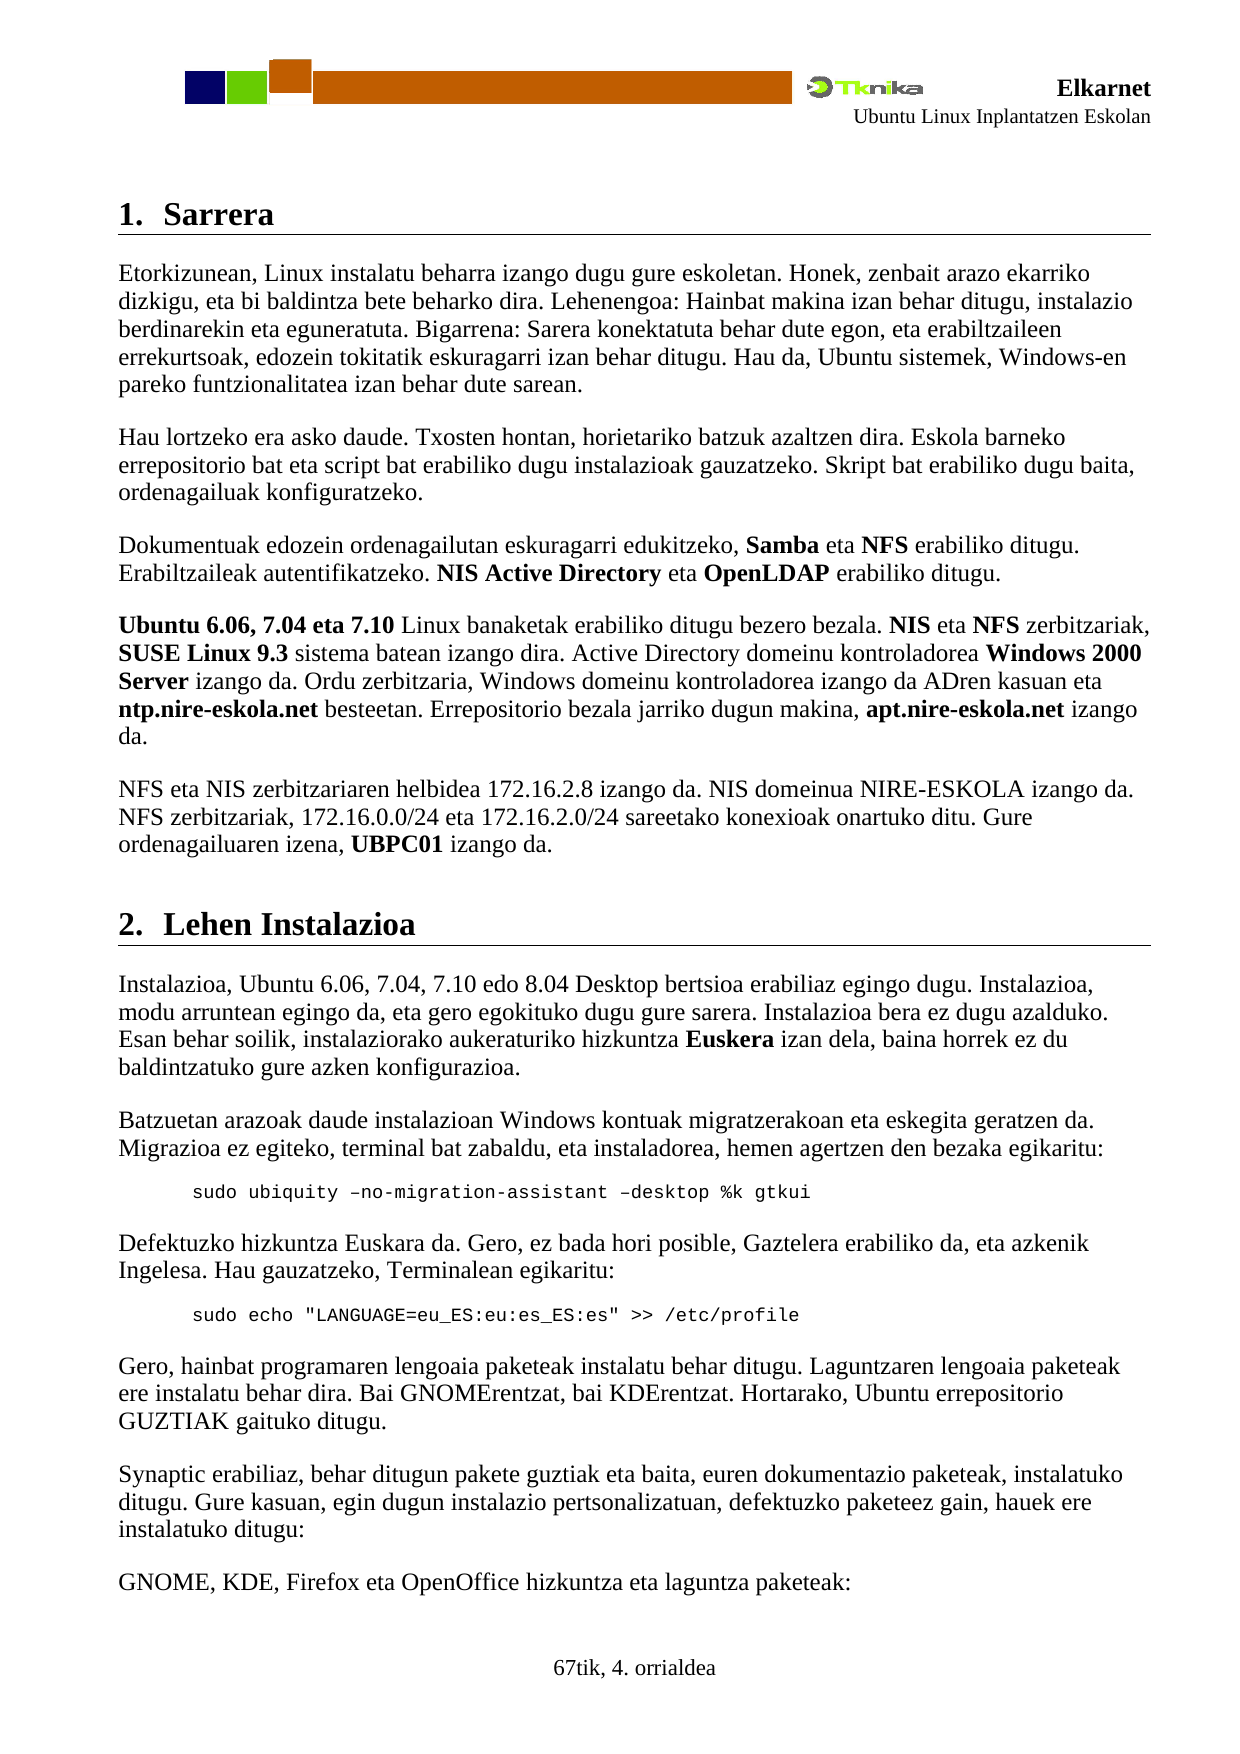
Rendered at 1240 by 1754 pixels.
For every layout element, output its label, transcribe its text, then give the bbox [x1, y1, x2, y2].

picture [182, 56, 924, 107]
text Etorkizunean, Linux instalatu beharra izango dugu gure eskoletan. Honek, zenbait arazo ekarriko dizkigu, eta bi baldintza bete beharko dira. Lehenengoa: Hainbat makina izan behar ditugu, instalazio berdinarekin eta eguneratuta. Bigarrena: Sarera konektatuta behar dute egon, eta erabiltzaileen errekurtsoak, edozein tokitatik eskuragarri izan behar ditugu. Hau da, Ubuntu sistemek, Windows-en pareko funtzionalitatea izan behar dute sarean. [118, 259, 1151, 398]
text Batzuetan arazoak daude instalazioan Windows kontuak migratzerakoan eta eskegita geratzen da. Migrazioa ez egiteko, terminal bat zabaldu, eta instaladorea, hemen agertzen den bezaka egikaritu: [118, 1106, 1151, 1161]
text GNOME, KDE, Firefox eta OpenOffice hizkuntza eta laguntza paketeak: [118, 1568, 1151, 1596]
text Gero, hainbat programaren lengoaia paketeak instalatu behar ditugu. Laguntzaren lengoaia paketeak ere instalatu behar dira. Bai GNOMErentzat, bai KDErentzat. Hortarako, Ubuntu errepositorio GUZTIAK gaituko ditugu. [118, 1352, 1151, 1435]
text sudo ubiquity –no-migration-assistant –desktop %k gtkui [118, 1183, 1151, 1204]
text Synaptic erabiliaz, behar ditugun pakete guztiak eta baita, euren dokumentazio paketeak, instalatuko ditugu. Gure kasuan, egin dugun instalazio pertsonalizatuan, defektuzko paketeez gain, hauek ere instalatuko ditugu: [118, 1460, 1151, 1543]
text Dokumentuak edozein ordenagailutan eskuragarri edukitzeko, Samba eta NFS erabiliko ditugu. Erabiltzaileak autentifikatzeko. NIS Active Directory eta OpenLDAP erabiliko ditugu. [118, 531, 1151, 587]
text Ubuntu 6.06, 7.04 eta 7.10 Linux banaketak erabiliko ditugu bezero bezala. NIS eta NFS zerbitzariak, SUSE Linux 9.3 sistema batean izango dira. Active Directory domeinu kontroladorea Windows 2000 Server izango da. Ordu zerbitzaria, Windows domeinu kontroladorea izango da ADren kasuan eta ntp.nire-eskola.net besteetan. Errepositorio bezala jarriko dugun makina, apt.nire-eskola.net izango da. [118, 612, 1151, 750]
text Hau lortzeko era asko daude. Txosten hontan, horietariko batzuk azaltzen dira. Eskola barneko errepositorio bat eta script bat erabiliko dugu instalazioak gauzatzeko. Skript bat erabiliko dugu baita, ordenagailuak konfiguratzeko. [118, 423, 1151, 506]
subtitle Lehen Instalazioa [118, 906, 1151, 945]
text Defektuzko hizkuntza Euskara da. Gero, ez bada hori posible, Gaztelera erabiliko da, eta azkenik Ingelesa. Hau gauzatzeko, Terminalean egikaritu: [118, 1229, 1151, 1284]
text NFS eta NIS zerbitzariaren helbidea 172.16.2.8 izango da. NIS domeinua NIRE-ESKOLA izango da. NFS zerbitzariak, 172.16.0.0/24 eta 172.16.2.0/24 sareetako konexioak onartuko ditu. Gure ordenagailuaren izena, UBPC01 izango da. [118, 775, 1151, 858]
subtitle Sarrera [118, 196, 1151, 234]
text sudo echo "LANGUAGE=eu_ES:eu:es_ES:es" >> /etc/profile [118, 1306, 1151, 1327]
text Instalazioa, Ubuntu 6.06, 7.04, 7.10 edo 8.04 Desktop bertsioa erabiliaz egingo dugu. Instalazioa, modu arruntean egingo da, eta gero egokituko dugu gure sarera. Instalazioa bera ez dugu azalduko. Esan behar soilik, instalaziorako aukeraturiko hizkuntza Euskera izan dela, baina horrek ez du baldintzatuko gure azken konfigurazioa. [118, 970, 1151, 1081]
